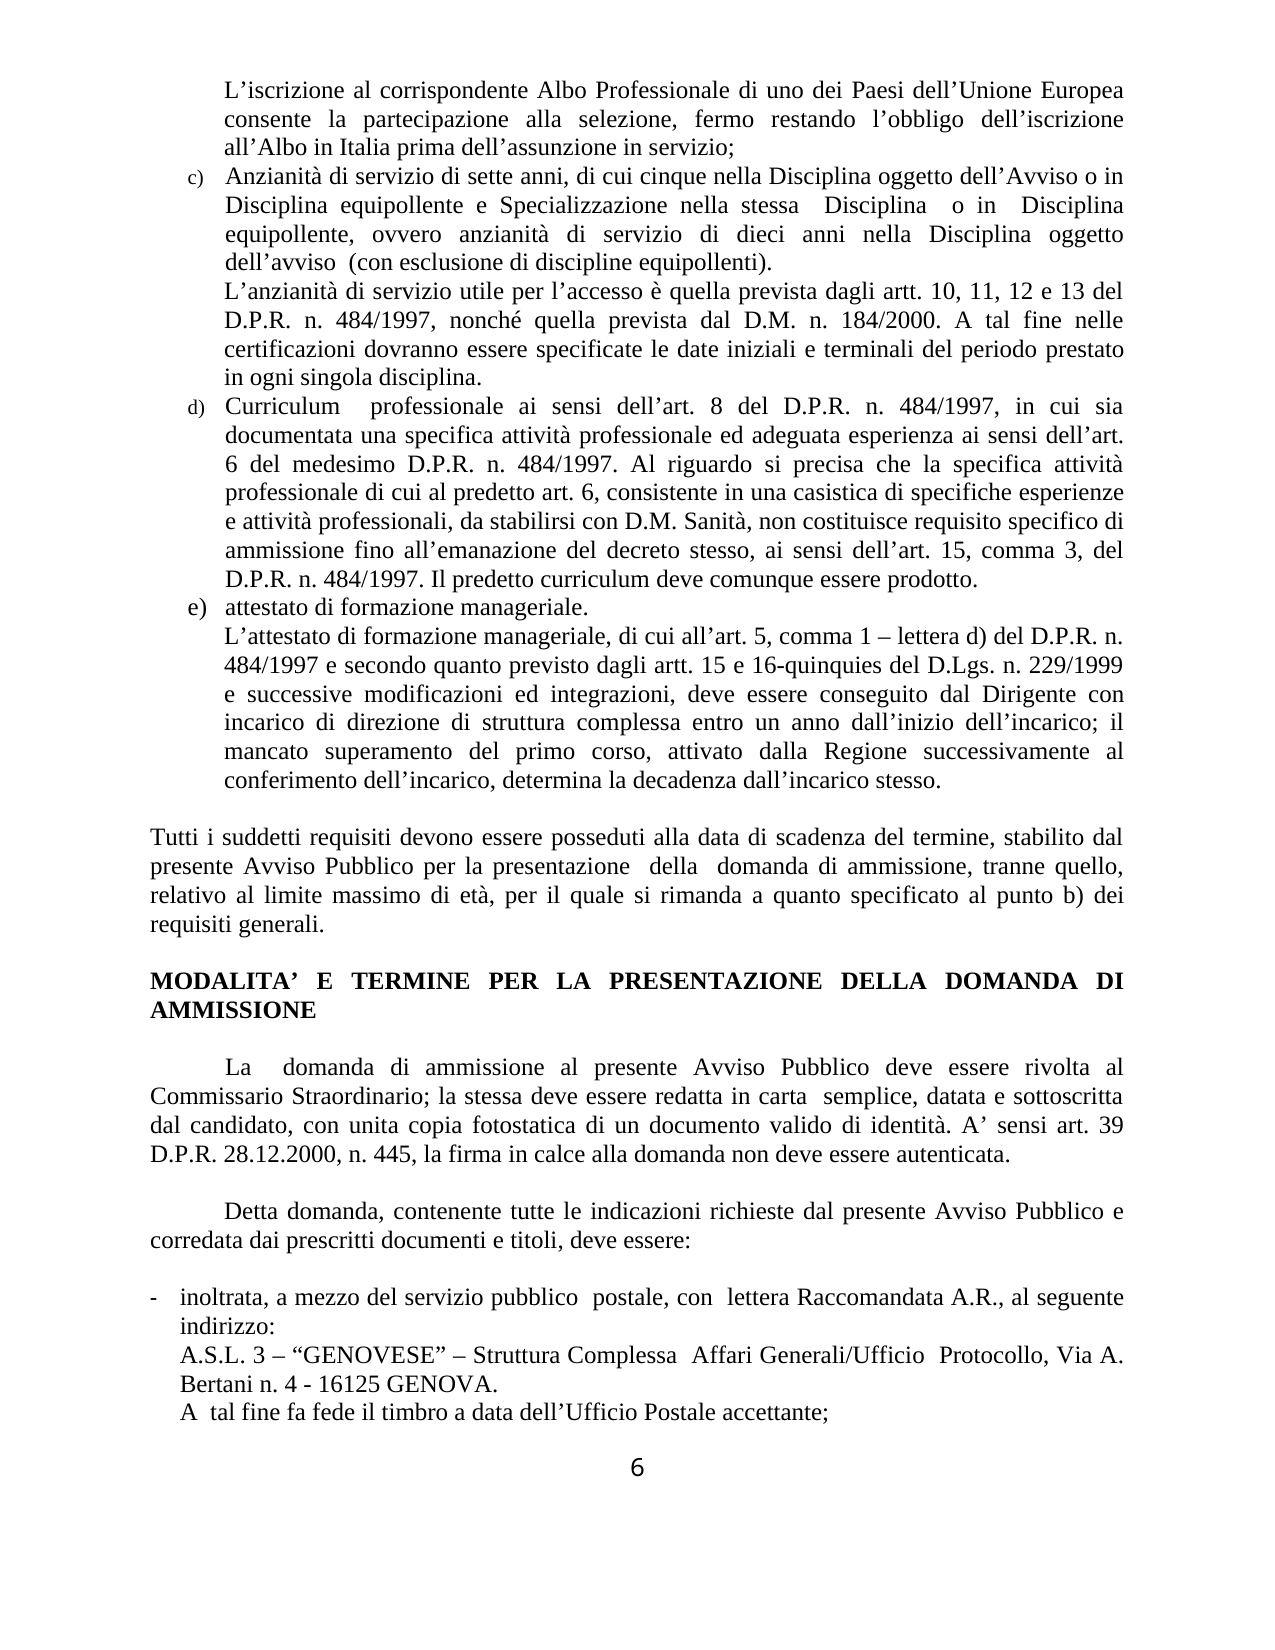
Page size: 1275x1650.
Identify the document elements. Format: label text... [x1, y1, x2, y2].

text Detta domanda, contenente tutte le indicazioni richieste dal presente Avviso Pubblico e corredata dai prescritti documenti e titoli, deve essere: [150, 1196, 1125, 1254]
text A tal fine fa fede il timbro a data dell’Ufficio Postale accettante; [179, 1397, 1125, 1426]
text Tutti i suddetti requisiti devono essere posseduti alla data di scadenza del termine, stabilito dal presente Avviso Pubblico per la presentazione della domanda di ammissione, tranne quello, relativo al limite massimo di età, per il quale si rimanda a quanto specificato al punto b) dei requisiti generali. [150, 822, 1125, 937]
text L’iscrizione al corrispondente Albo Professionale di uno dei Paesi dell’Unione Europea consente la partecipazione alla selezione, fermo restando l’obbligo dell’iscrizione all’Albo in Italia prima dell’assunzione in servizio; [224, 75, 1125, 161]
text L’anzianità di servizio utile per l’accesso è quella prevista dagli artt. 10, 11, 12 e 13 del D.P.R. n. 484/1997, nonché quella prevista dal D.M. n. 184/2000. A tal fine nelle certificazioni dovranno essere specificate le date iniziali e terminali del periodo prestato in ogni singola disciplina. [224, 276, 1125, 391]
list Curriculum professionale ai sensi dell’art. 8 del D.P.R. n. 484/1997, in cui sia documentata una specifica attività professionale ed adeguata esperienza ai sensi dell’art. 6 del medesimo D.P.R. n. 484/1997. Al riguardo si precisa che la specifica attività professionale di cui al predetto art. 6, consistente in una casistica di specifiche esperienze e attività professionali, da stabilirsi con D.M. Sanità, non costituisce requisito specifico di ammissione fino all’emanazione del decreto stesso, ai sensi dell’art. 15, comma 3, del D.P.R. n. 484/1997. Il predetto curriculum deve comunque essere prodotto. [187, 391, 1125, 592]
text MODALITA’ E TERMINE PER LA PRESENTAZIONE DELLA DOMANDA DI AMMISSIONE [150, 966, 1125, 1024]
list attestato di formazione manageriale. [187, 592, 1125, 621]
list inoltrata, a mezzo del servizio pubblico postale, con lettera Raccomandata A.R., al seguente indirizzo: [150, 1282, 1125, 1340]
text A.S.L. 3 – “GENOVESE” – Struttura Complessa Affari Generali/Ufficio Protocollo, Via A. Bertani n. 4 - 16125 GENOVA. [179, 1340, 1125, 1397]
list Anzianità di servizio di sette anni, di cui cinque nella Disciplina oggetto dell’Avviso o in Disciplina equipollente e Specializzazione nella stessa Disciplina o in Disciplina equipollente, ovvero anzianità di servizio di dieci anni nella Disciplina oggetto dell’avviso (con esclusione di discipline equipollenti). [187, 161, 1125, 276]
text La domanda di ammissione al presente Avviso Pubblico deve essere rivolta al Commissario Straordinario; la stessa deve essere redatta in carta semplice, datata e sottoscritta dal candidato, con unita copia fotostatica di un documento valido di identità. A’ sensi art. 39 D.P.R. 28.12.2000, n. 445, la firma in calce alla domanda non deve essere autenticata. [150, 1052, 1125, 1167]
text L’attestato di formazione manageriale, di cui all’art. 5, comma 1 – lettera d) del D.P.R. n. 484/1997 e secondo quanto previsto dagli artt. 15 e 16-quinquies del D.Lgs. n. 229/1999 e successive modificazioni ed integrazioni, deve essere conseguito dal Dirigente con incarico di direzione di struttura complessa entro un anno dall’inizio dell’incarico; il mancato superamento del primo corso, attivato dalla Regione successivamente al conferimento dell’incarico, determina la decadenza dall’incarico stesso. [224, 621, 1125, 794]
